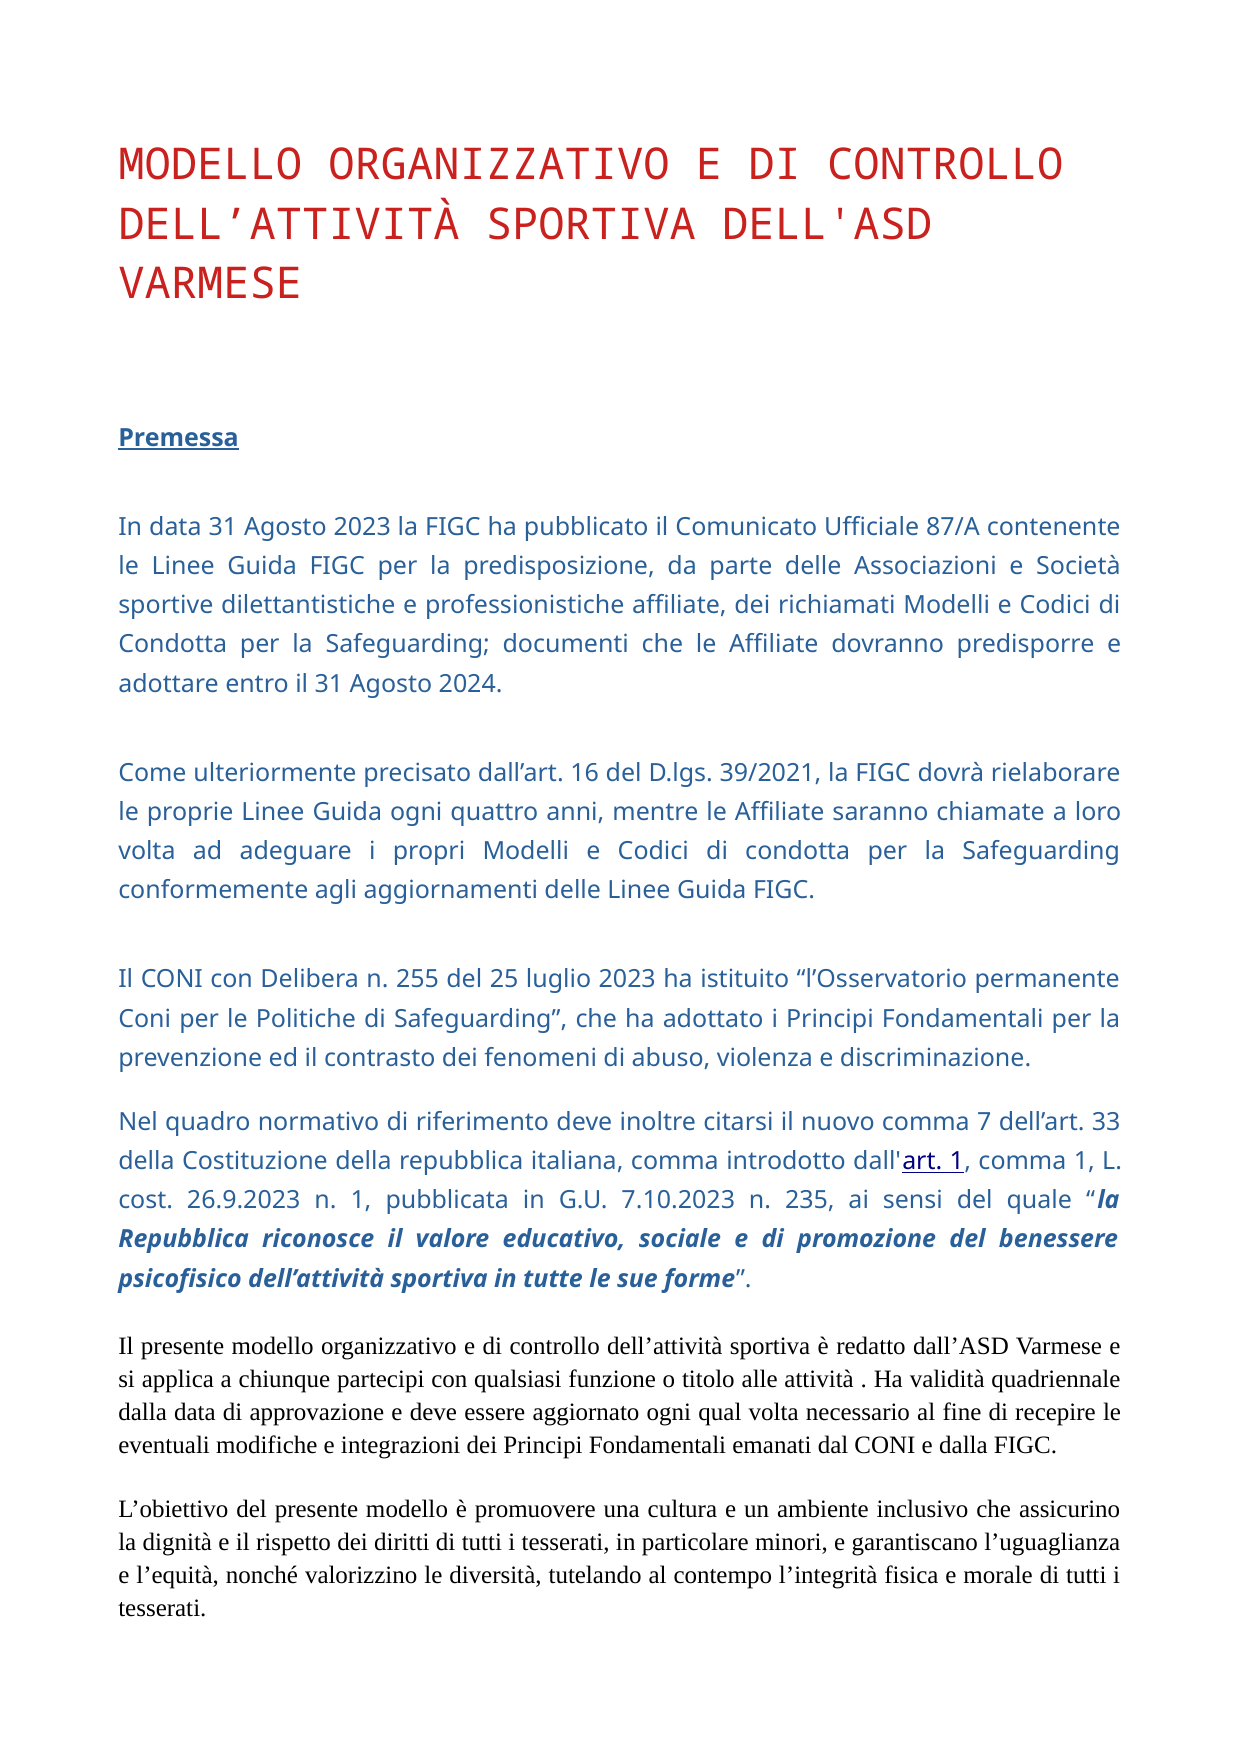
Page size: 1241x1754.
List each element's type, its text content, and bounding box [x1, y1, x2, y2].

text Nel quadro normativo di riferimento deve inoltre citarsi il nuovo comma 7 dell’art. 33 della Costituzione della repubblica italiana, comma introdotto dall'art. 1, comma 1, L. cost. 26.9.2023 n. 1, pubblicata in G.U. 7.10.2023 n. 235, ai sensi del quale “la Repubblica riconosce il valore educativo, sociale e di promozione del benessere psicofisico dell’attività sportiva in tutte le sue forme”. [118, 1104, 1122, 1294]
subtitle Modello organizzativo e di controllo dell’attività sportiva dell'asd varmese [118, 133, 1122, 311]
text Premessa [118, 419, 1122, 453]
text Il presente modello organizzativo e di controllo dell’attività sportiva è redatto dall’ASD Varmese e si applica a chiunque partecipi con qualsiasi funzione o titolo alle attività . Ha validità quadriennale dalla data di approvazione e deve essere aggiornato ogni qual volta necessario al fine di recepire le eventuali modifiche e integrazioni dei Principi Fondamentali emanati dal CONI e dalla FIGC. [118, 1331, 1122, 1458]
text L’obiettivo del presente modello è promuovere una cultura e un ambiente inclusivo che assicurino la dignità e il rispetto dei diritti di tutti i tesserati, in particolare minori, e garantiscano l’uguaglianza e l’equità, nonché valorizzino le diversità, tutelando al contempo l’integrità fisica e morale di tutti i tesserati. [118, 1494, 1122, 1622]
text Il CONI con Delibera n. 255 del 25 luglio 2023 ha istituito “l’Osservatorio permanente Coni per le Politiche di Safeguarding”, che ha adottato i Principi Fondamentali per la prevenzione ed il contrasto dei fenomeni di abuso, violenza e discriminazione. [118, 961, 1122, 1073]
text Come ulteriormente precisato dall’art. 16 del D.lgs. 39/2021, la FIGC dovrà rielaborare le proprie Linee Guida ogni quattro anni, mentre le Affiliate saranno chiamate a loro volta ad adeguare i propri Modelli e Codici di condotta per la Safeguarding conformemente agli aggiornamenti delle Linee Guida FIGC. [118, 754, 1122, 906]
text In data 31 Agosto 2023 la FIGC ha pubblicato il Comunicato Ufficiale 87/A contenente le Linee Guida FIGC per la predisposizione, da parte delle Associazioni e Società sportive dilettantistiche e professionistiche affiliate, dei richiamati Modelli e Codici di Condotta per la Safeguarding; documenti che le Affiliate dovranno predisporre e adottare entro il 31 Agosto 2024. [118, 509, 1122, 699]
